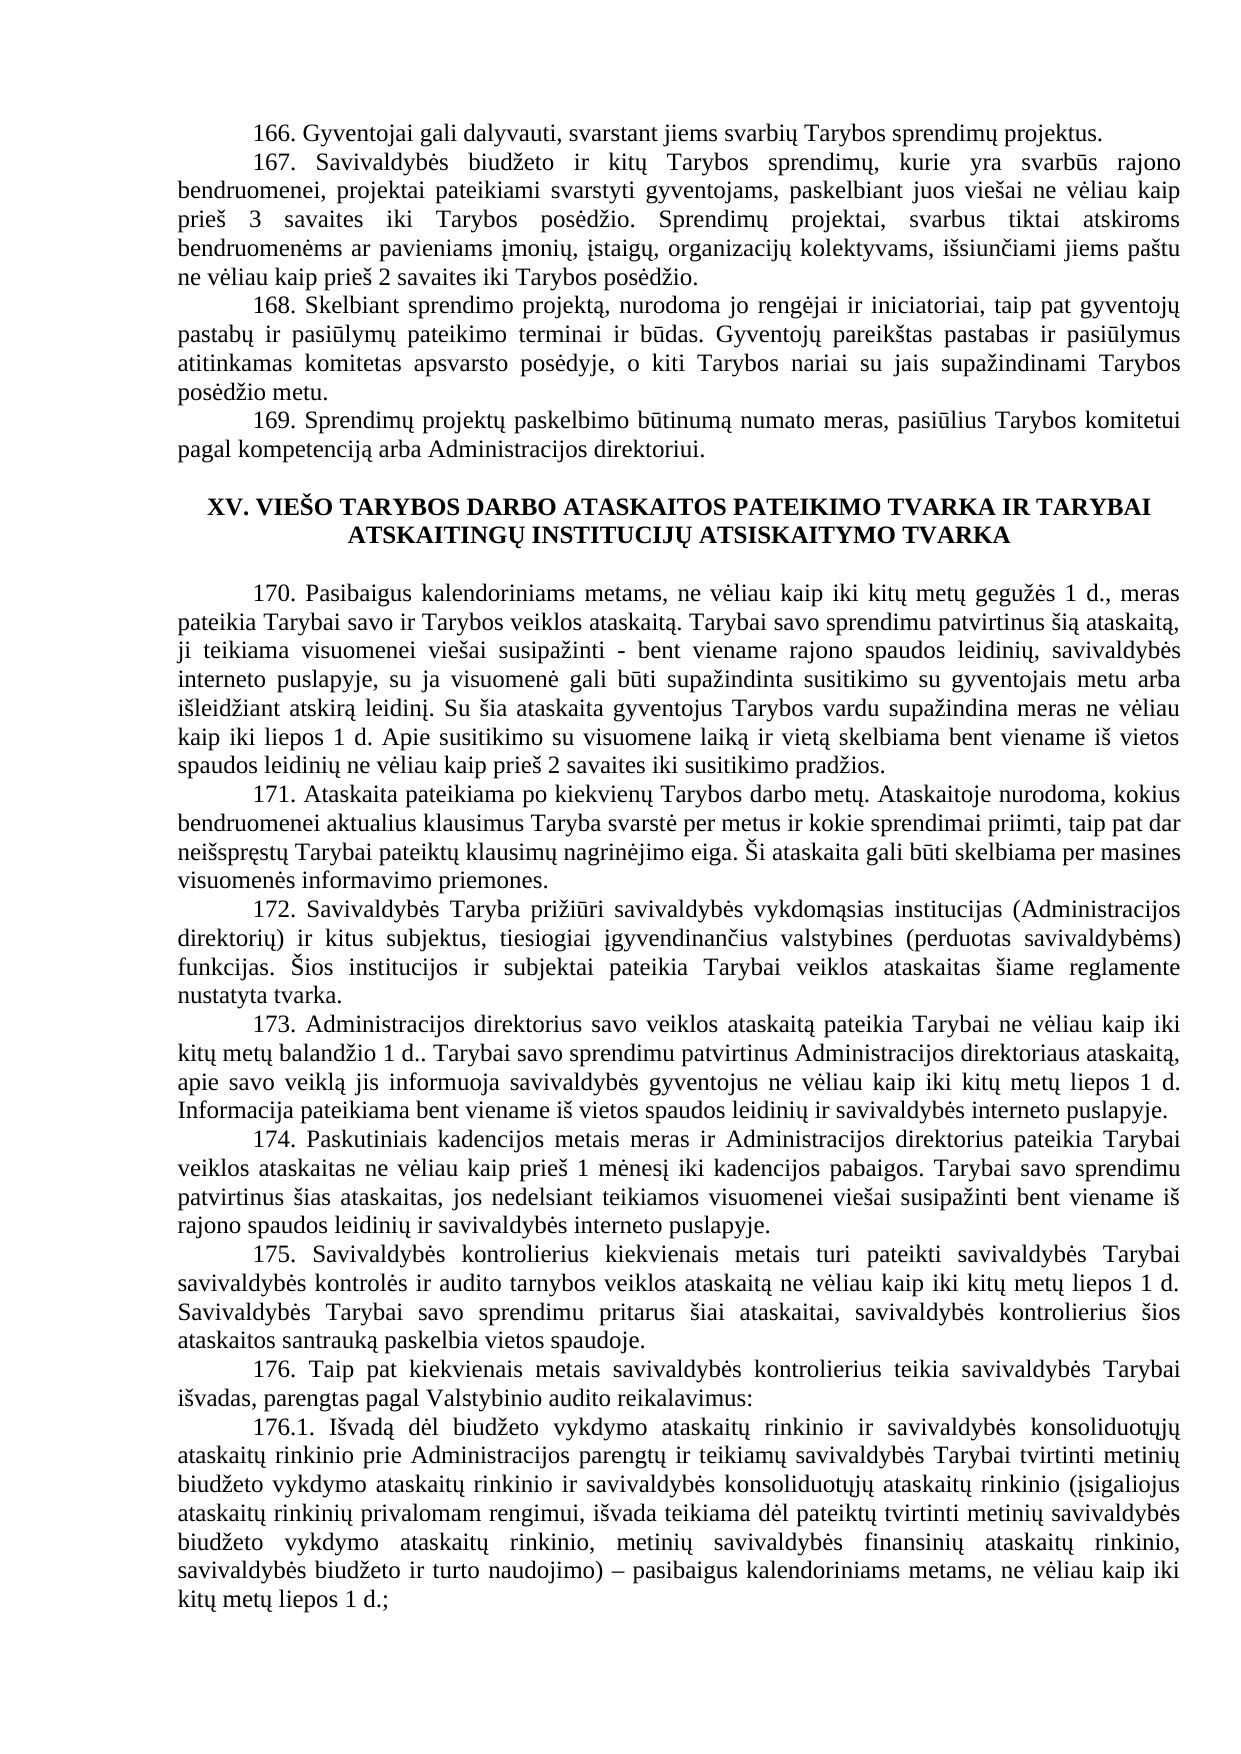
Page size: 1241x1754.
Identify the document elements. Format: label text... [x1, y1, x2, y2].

text 176. Taip pat kiekvienais metais savivaldybės kontrolierius teikia savivaldybės Tarybai išvadas, parengtas pagal Valstybinio audito reikalavimus: [177, 1354, 1181, 1412]
text 172. Savivaldybės Taryba prižiūri savivaldybės vykdomąsias institucijas (Administracijos direktorių) ir kitus subjektus, tiesiogiai įgyvendinančius valstybines (perduotas savivaldybėms) funkcijas. Šios institucijos ir subjektai pateikia Tarybai veiklos ataskaitas šiame reglamente nustatyta tvarka. [177, 894, 1181, 1009]
text 174. Paskutiniais kadencijos metais meras ir Administracijos direktorius pateikia Tarybai veiklos ataskaitas ne vėliau kaip prieš 1 mėnesį iki kadencijos pabaigos. Tarybai savo sprendimu patvirtinus šias ataskaitas, jos nedelsiant teikiamos visuomenei viešai susipažinti bent viename iš rajono spaudos leidinių ir savivaldybės interneto puslapyje. [177, 1124, 1181, 1239]
text 176.1. Išvadą dėl biudžeto vykdymo ataskaitų rinkinio ir savivaldybės konsoliduotųjų ataskaitų rinkinio prie Administracijos parengtų ir teikiamų savivaldybės Tarybai tvirtinti metinių biudžeto vykdymo ataskaitų rinkinio ir savivaldybės konsoliduotųjų ataskaitų rinkinio (įsigaliojus ataskaitų rinkinių privalomam rengimui, išvada teikiama dėl pateiktų tvirtinti metinių savivaldybės biudžeto vykdymo ataskaitų rinkinio, metinių savivaldybės finansinių ataskaitų rinkinio, savivaldybės biudžeto ir turto naudojimo) – pasibaigus kalendoriniams metams, ne vėliau kaip iki kitų metų liepos 1 d.; [177, 1412, 1181, 1613]
text 170. Pasibaigus kalendoriniams metams, ne vėliau kaip iki kitų metų gegužės 1 d., meras pateikia Tarybai savo ir Tarybos veiklos ataskaitą. Tarybai savo sprendimu patvirtinus šią ataskaitą, ji teikiama visuomenei viešai susipažinti - bent viename rajono spaudos leidinių, savivaldybės interneto puslapyje, su ja visuomenė gali būti supažindinta susitikimo su gyventojais metu arba išleidžiant atskirą leidinį. Su šia ataskaita gyventojus Tarybos vardu supažindina meras ne vėliau kaip iki liepos 1 d. Apie susitikimo su visuomene laiką ir vietą skelbiama bent viename iš vietos spaudos leidinių ne vėliau kaip prieš 2 savaites iki susitikimo pradžios. [177, 578, 1181, 779]
text 168. Skelbiant sprendimo projektą, nurodoma jo rengėjai ir iniciatoriai, taip pat gyventojų pastabų ir pasiūlymų pateikimo terminai ir būdas. Gyventojų pareikštas pastabas ir pasiūlymus atitinkamas komitetas apsvarsto posėdyje, o kiti Tarybos nariai su jais supažindinami Tarybos posėdžio metu. [177, 291, 1181, 406]
text 175. Savivaldybės kontrolierius kiekvienais metais turi pateikti savivaldybės Tarybai savivaldybės kontrolės ir audito tarnybos veiklos ataskaitą ne vėliau kaip iki kitų metų liepos 1 d. Savivaldybės Tarybai savo sprendimu pritarus šiai ataskaitai, savivaldybės kontrolierius šios ataskaitos santrauką paskelbia vietos spaudoje. [177, 1239, 1181, 1354]
text 173. Administracijos direktorius savo veiklos ataskaitą pateikia Tarybai ne vėliau kaip iki kitų metų balandžio 1 d.. Tarybai savo sprendimu patvirtinus Administracijos direktoriaus ataskaitą, apie savo veiklą jis informuoja savivaldybės gyventojus ne vėliau kaip iki kitų metų liepos 1 d. Informacija pateikiama bent viename iš vietos spaudos leidinių ir savivaldybės interneto puslapyje. [177, 1009, 1181, 1124]
text 171. Ataskaita pateikiama po kiekvienų Tarybos darbo metų. Ataskaitoje nurodoma, kokius bendruomenei aktualius klausimus Taryba svarstė per metus ir kokie sprendimai priimti, taip pat dar neišspręstų Tarybai pateiktų klausimų nagrinėjimo eiga. Ši ataskaita gali būti skelbiama per masines visuomenės informavimo priemones. [177, 779, 1181, 894]
text 167. Savivaldybės biudžeto ir kitų Tarybos sprendimų, kurie yra svarbūs rajono bendruomenei, projektai pateikiami svarstyti gyventojams, paskelbiant juos viešai ne vėliau kaip prieš 3 savaites iki Tarybos posėdžio. Sprendimų projektai, svarbus tiktai atskiroms bendruomenėms ar pavieniams įmonių, įstaigų, organizacijų kolektyvams, išsiunčiami jiems paštu ne vėliau kaip prieš 2 savaites iki Tarybos posėdžio. [177, 147, 1181, 291]
text 166. Gyventojai gali dalyvauti, svarstant jiems svarbių Tarybos sprendimų projektus. [177, 118, 1181, 147]
text 169. Sprendimų projektų paskelbimo būtinumą numato meras, pasiūlius Tarybos komitetui pagal kompetenciją arba Administracijos direktoriui. [177, 406, 1181, 463]
text XV. VIEŠO TARYBOS DARBO ATASKAITOS PATEIKIMO TVARKA IR TARYBAI ATSKAITINGŲ INSTITUCIJŲ ATSISKAITYMO TVARKA [177, 492, 1181, 549]
